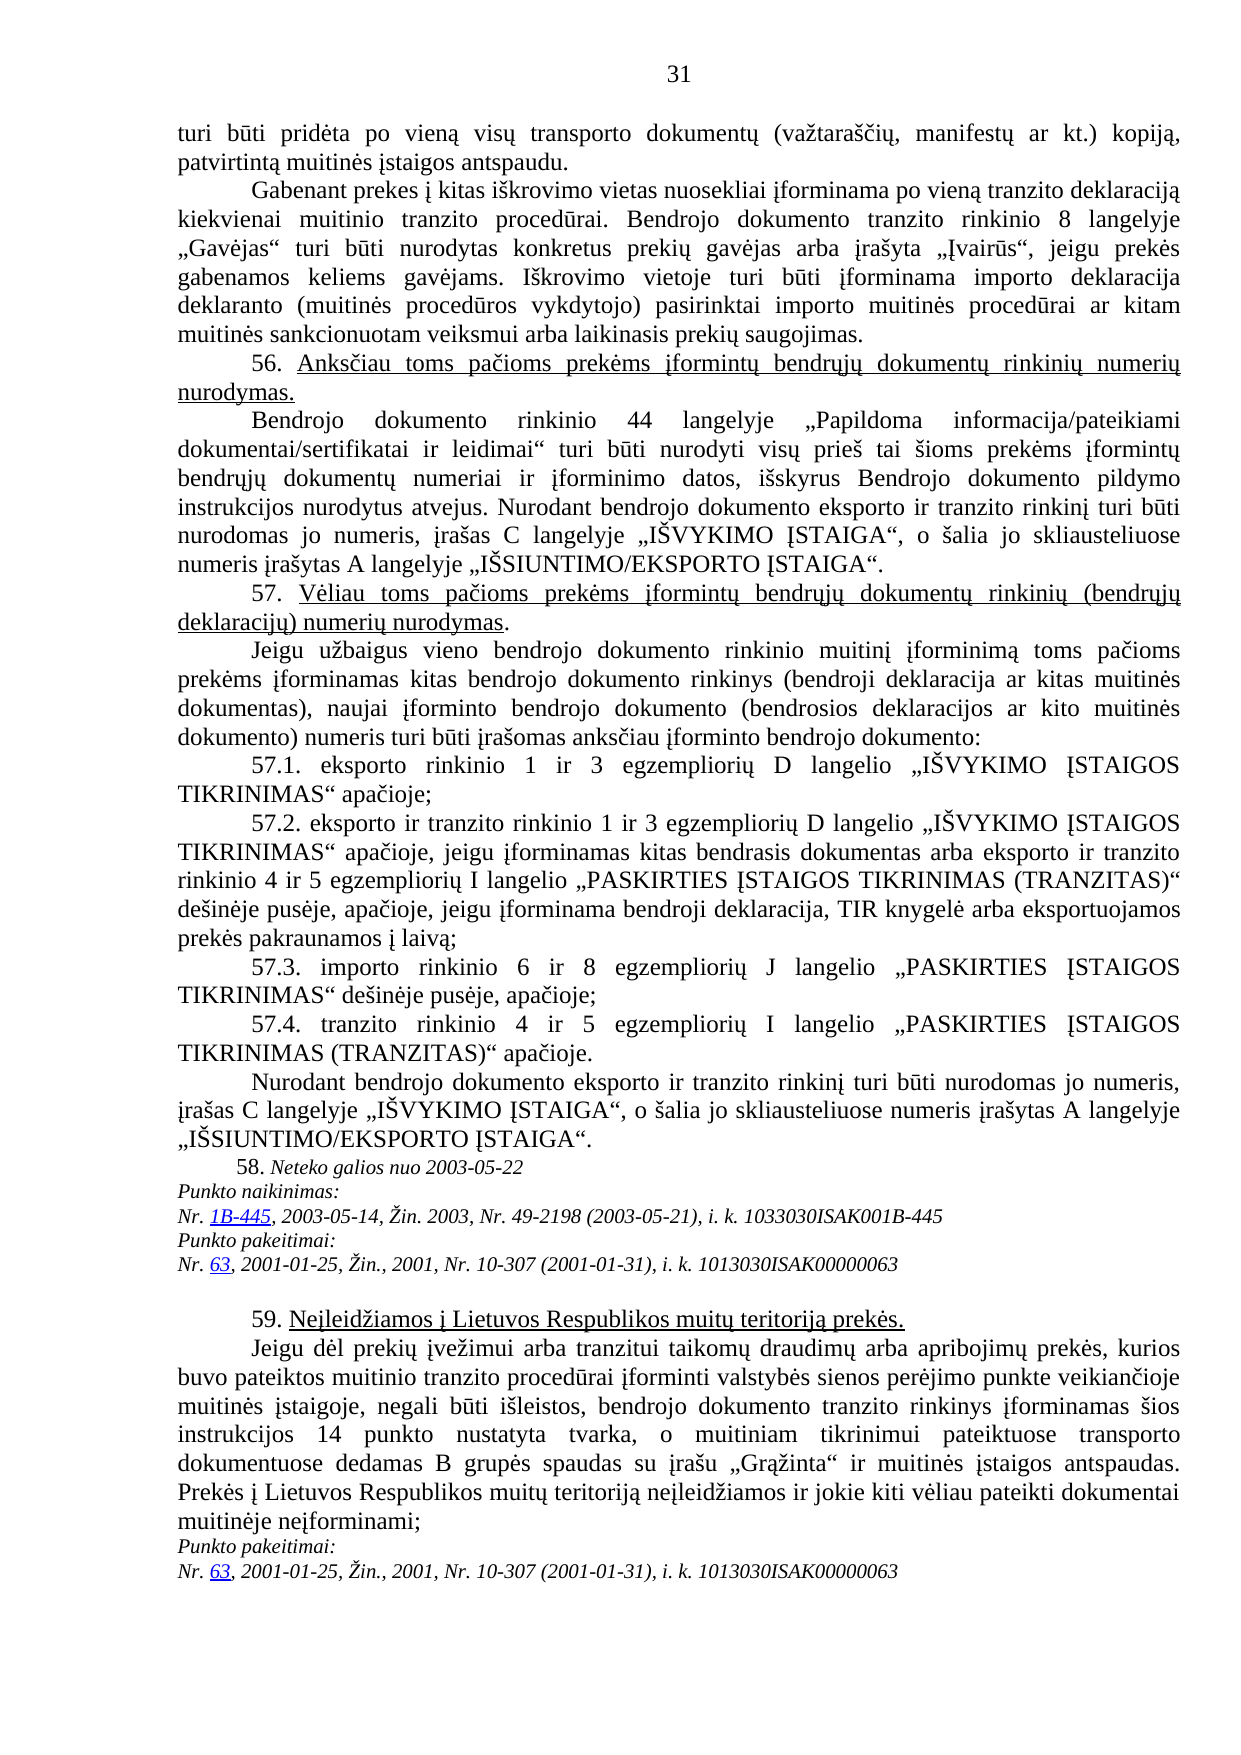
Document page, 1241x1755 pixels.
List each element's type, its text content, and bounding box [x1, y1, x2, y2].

text 57.2. eksporto ir tranzito rinkinio 1 ir 3 egzempliorių D langelio „IŠVYKIMO ĮSTAIGOS TIKRINIMAS“ apačioje, jeigu įforminamas kitas bendrasis dokumentas arba eksporto ir tranzito rinkinio 4 ir 5 egzempliorių I langelio „PASKIRTIES ĮSTAIGOS TIKRINIMAS (TRANZITAS)“ dešinėje pusėje, apačioje, jeigu įforminama bendroji deklaracija, TIR knygelė arba eksportuojamos prekės pakraunamos į laivą; [177, 808, 1181, 952]
text Punkto pakeitimai: [177, 1534, 1181, 1558]
text Gabenant prekes į kitas iškrovimo vietas nuosekliai įforminama po vieną tranzito deklaraciją kiekvienai muitinio tranzito procedūrai. Bendrojo dokumento tranzito rinkinio 8 langelyje „Gavėjas“ turi būti nurodytas konkretus prekių gavėjas arba įrašyta „Įvairūs“, jeigu prekės gabenamos keliems gavėjams. Iškrovimo vietoje turi būti įforminama importo deklaracija deklaranto (muitinės procedūros vykdytojo) pasirinktai importo muitinės procedūrai ar kitam muitinės sankcionuotam veiksmui arba laikinasis prekių saugojimas. [177, 176, 1181, 348]
text 57. Vėliau toms pačioms prekėms įformintų bendrųjų dokumentų rinkinių (bendrųjų deklaracijų) numerių nurodymas. [177, 578, 1181, 636]
text Nr. 1B-445, 2003-05-14, Žin. 2003, Nr. 49-2198 (2003-05-21), i. k. 1033030ISAK001B-445 [177, 1203, 1181, 1228]
text 58. Neteko galios nuo 2003-05-22 [177, 1153, 1181, 1179]
text 57.4. tranzito rinkinio 4 ir 5 egzempliorių I langelio „PASKIRTIES ĮSTAIGOS TIKRINIMAS (TRANZITAS)“ apačioje. [177, 1009, 1181, 1067]
text Punkto pakeitimai: [177, 1228, 1181, 1252]
text Jeigu dėl prekių įvežimui arba tranzitui taikomų draudimų arba apribojimų prekės, kurios buvo pateiktos muitinio tranzito procedūrai įforminti valstybės sienos perėjimo punkte veikiančioje muitinės įstaigoje, negali būti išleistos, bendrojo dokumento tranzito rinkinys įforminamas šios instrukcijos 14 punkto nustatyta tvarka, o muitiniam tikrinimui pateiktuose transporto dokumentuose dedamas B grupės spaudas su įrašu „Grąžinta“ ir muitinės įstaigos antspaudas. Prekės į Lietuvos Respublikos muitų teritoriją neįleidžiamos ir jokie kiti vėliau pateikti dokumentai muitinėje neįforminami; [177, 1333, 1181, 1534]
text 57.1. eksporto rinkinio 1 ir 3 egzempliorių D langelio „IŠVYKIMO ĮSTAIGOS TIKRINIMAS“ apačioje; [177, 751, 1181, 808]
text Jeigu užbaigus vieno bendrojo dokumento rinkinio muitinį įforminimą toms pačioms prekėms įforminamas kitas bendrojo dokumento rinkinys (bendroji deklaracija ar kitas muitinės dokumentas), naujai įforminto bendrojo dokumento (bendrosios deklaracijos ar kito muitinės dokumento) numeris turi būti įrašomas anksčiau įforminto bendrojo dokumento: [177, 636, 1181, 751]
text 57.3. importo rinkinio 6 ir 8 egzempliorių J langelio „PASKIRTIES ĮSTAIGOS TIKRINIMAS“ dešinėje pusėje, apačioje; [177, 952, 1181, 1009]
text turi būti pridėta po vieną visų transporto dokumentų (važtaraščių, manifestų ar kt.) kopiją, patvirtintą muitinės įstaigos antspaudu. [177, 118, 1181, 176]
text Nr. 63, 2001-01-25, Žin., 2001, Nr. 10-307 (2001-01-31), i. k. 1013030ISAK00000063 [177, 1558, 1181, 1583]
text Nr. 63, 2001-01-25, Žin., 2001, Nr. 10-307 (2001-01-31), i. k. 1013030ISAK00000063 [177, 1252, 1181, 1276]
text 59. Neįleidžiamos į Lietuvos Respublikos muitų teritoriją prekės. [177, 1304, 1181, 1333]
text 56. Anksčiau toms pačioms prekėms įformintų bendrųjų dokumentų rinkinių numerių nurodymas. [177, 348, 1181, 406]
text Nurodant bendrojo dokumento eksporto ir tranzito rinkinį turi būti nurodomas jo numeris, įrašas C langelyje „IŠVYKIMO ĮSTAIGA“, o šalia jo skliausteliuose numeris įrašytas A langelyje „IŠSIUNTIMO/EKSPORTO ĮSTAIGA“. [177, 1067, 1181, 1153]
text Punkto naikinimas: [177, 1179, 1181, 1203]
text Bendrojo dokumento rinkinio 44 langelyje „Papildoma informacija/pateikiami dokumentai/sertifikatai ir leidimai“ turi būti nurodyti visų prieš tai šioms prekėms įformintų bendrųjų dokumentų numeriai ir įforminimo datos, išskyrus Bendrojo dokumento pildymo instrukcijos nurodytus atvejus. Nurodant bendrojo dokumento eksporto ir tranzito rinkinį turi būti nurodomas jo numeris, įrašas C langelyje „IŠVYKIMO ĮSTAIGA“, o šalia jo skliausteliuose numeris įrašytas A langelyje „IŠSIUNTIMO/EKSPORTO ĮSTAIGA“. [177, 406, 1181, 578]
